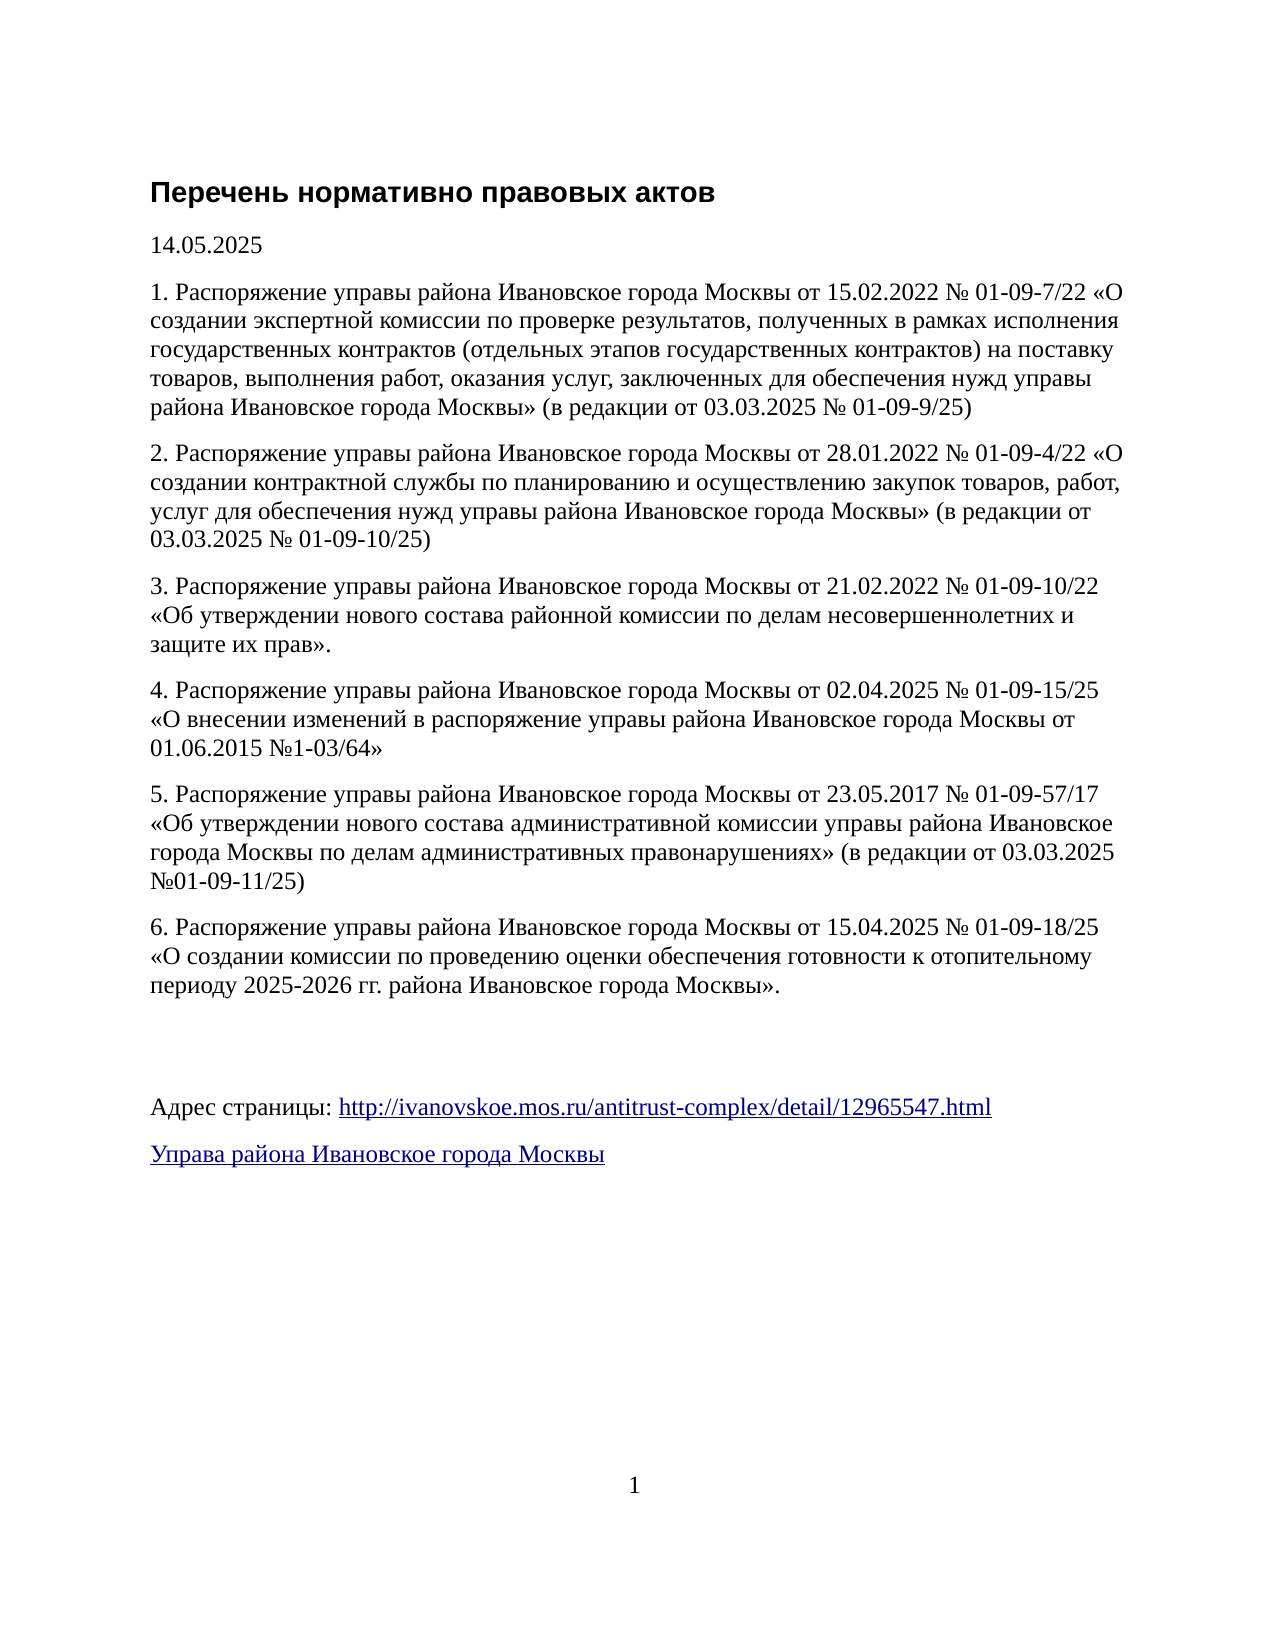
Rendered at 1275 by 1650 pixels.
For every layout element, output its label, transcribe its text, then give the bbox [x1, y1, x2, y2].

text 6. Распоряжение управы района Ивановское города Москвы от 15.04.2025 № 01-09-18/25 «О создании комиссии по проведению оценки обеспечения готовности к отопительному периоду 2025-2026 гг. района Ивановское города Москвы». [150, 912, 1125, 999]
text 2. Распоряжение управы района Ивановское города Москвы от 28.01.2022 № 01-09-4/22 «О создании контрактной службы по планированию и осуществлению закупок товаров, работ, услуг для обеспечения нужд управы района Ивановское города Москвы» (в редакции от 03.03.2025 № 01-09-10/25) [150, 438, 1125, 553]
subtitle Перечень нормативно правовых актов [150, 175, 1125, 208]
text 14.05.2025 [150, 230, 1125, 259]
text 5. Распоряжение управы района Ивановское города Москвы от 23.05.2017 № 01-09-57/17 «Об утверждении нового состава административной комиссии управы района Ивановское города Москвы по делам административных правонарушениях» (в редакции от 03.03.2025 №01-09-11/25) [150, 779, 1125, 894]
text Управа района Ивановское города Москвы [150, 1139, 1125, 1167]
text 4. Распоряжение управы района Ивановское города Москвы от 02.04.2025 № 01-09-15/25 «О внесении изменений в распоряжение управы района Ивановское города Москвы от 01.06.2015 №1-03/64» [150, 675, 1125, 762]
text 3. Распоряжение управы района Ивановское города Москвы от 21.02.2022 № 01-09-10/22 «Об утверждении нового состава районной комиссии по делам несовершеннолетних и защите их прав». [150, 571, 1125, 657]
text Адрес страницы: http://ivanovskoe.mos.ru/antitrust-complex/detail/12965547.html [150, 1092, 1125, 1121]
text 1. Распоряжение управы района Ивановское города Москвы от 15.02.2022 № 01-09-7/22 «О создании экспертной комиссии по проверке результатов, полученных в рамках исполнения государственных контрактов (отдельных этапов государственных контрактов) на поставку товаров, выполнения работ, оказания услуг, заключенных для обеспечения нужд управы района Ивановское города Москвы» (в редакции от 03.03.2025 № 01-09-9/25) [150, 277, 1125, 420]
